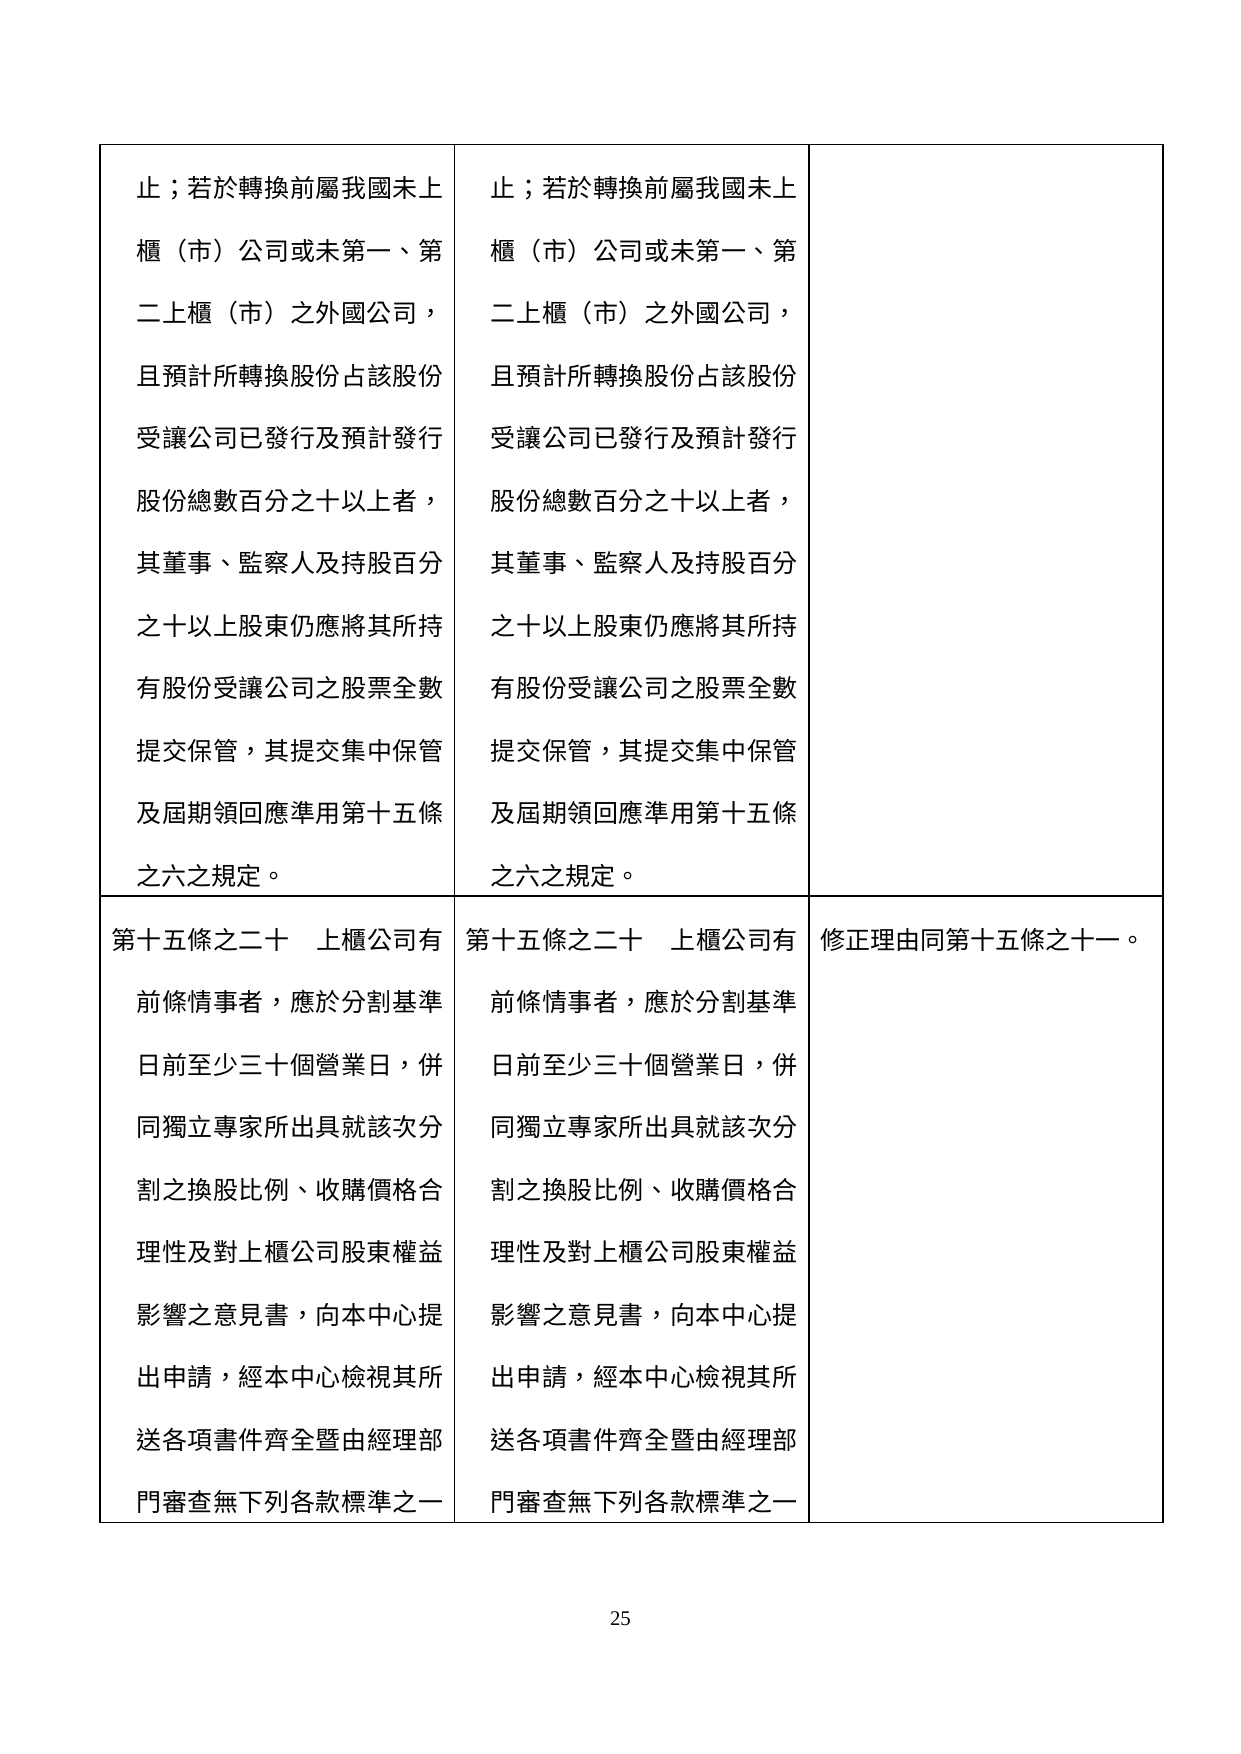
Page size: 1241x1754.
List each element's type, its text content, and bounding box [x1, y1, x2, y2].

table_cell 第十五條之二十 上櫃公司有前條情事者，應於分割基準日前至少三十個營業日，併同獨立專家所出具就該次分割之換股比例、收購價格合理性及對上櫃公司股東權益影響之意見書，向本中心提出申請，經本中心檢視其所送各項書件齊全暨由經理部門審查無下列各款標準之一 [101, 897, 454, 1522]
table_cell 止；若於轉換前屬我國未上櫃（市）公司或未第一、第二上櫃（市）之外國公司，且預計所轉換股份占該股份受讓公司已發行及預計發行股份總數百分之十以上者，其董事、監察人及持股百分之十以上股東仍應將其所持有股份受讓公司之股票全數提交保管，其提交集中保管及屆期領回應準用第十五條之六之規定。 [101, 145, 454, 895]
table_cell [810, 145, 1162, 895]
table_cell 止；若於轉換前屬我國未上櫃（市）公司或未第一、第二上櫃（市）之外國公司，且預計所轉換股份占該股份受讓公司已發行及預計發行股份總數百分之十以上者，其董事、監察人及持股百分之十以上股東仍應將其所持有股份受讓公司之股票全數提交保管，其提交集中保管及屆期領回應準用第十五條之六之規定。 [455, 145, 808, 895]
table_cell 第十五條之二十 上櫃公司有前條情事者，應於分割基準日前至少三十個營業日，併同獨立專家所出具就該次分割之換股比例、收購價格合理性及對上櫃公司股東權益影響之意見書，向本中心提出申請，經本中心檢視其所送各項書件齊全暨由經理部門審查無下列各款標準之一 [455, 897, 808, 1522]
table_cell 修正理由同第十五條之十一。 [810, 897, 1162, 1522]
